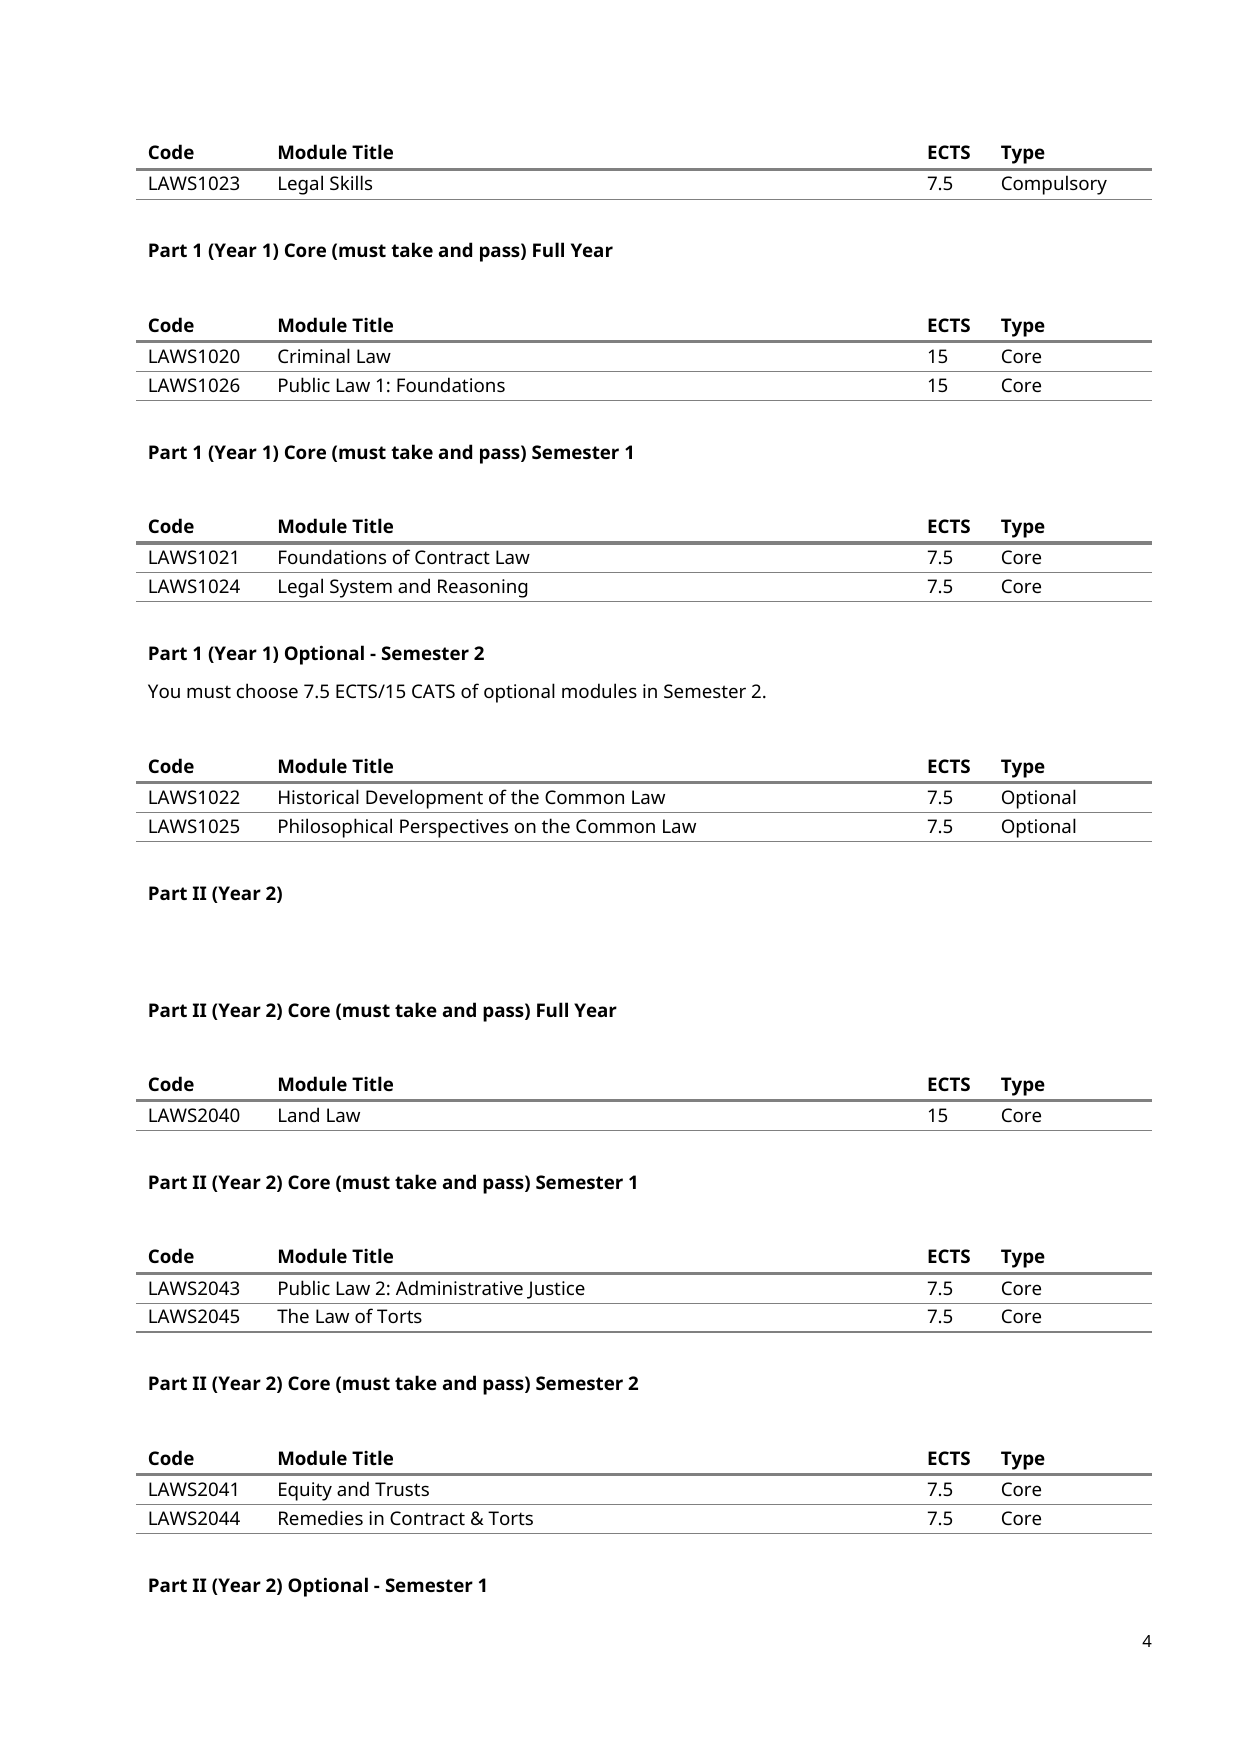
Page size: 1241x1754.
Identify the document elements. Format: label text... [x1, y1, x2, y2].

table_cell LAWS2041 [136, 1476, 266, 1504]
table_cell Module Title [266, 140, 916, 167]
table_cell ECTS [916, 1244, 989, 1272]
table_cell Module Title [266, 1071, 916, 1099]
table_cell Core [989, 372, 1152, 400]
table_cell Public Law 2: Administrative Justice [266, 1275, 916, 1303]
table_cell Code [136, 140, 266, 167]
table_cell ECTS [916, 753, 989, 781]
table_cell Module Title [266, 1445, 916, 1473]
table_cell Code [136, 1244, 266, 1272]
table_cell ECTS [916, 514, 989, 541]
table_cell Type [989, 1244, 1152, 1272]
table_cell 7.5 [916, 1275, 989, 1303]
table_cell Core [989, 573, 1152, 601]
table_cell Code [136, 1445, 266, 1473]
table_cell Part II (Year 2) Core (must take and pass) Semester 1 [136, 1131, 1152, 1244]
table_cell [136, 104, 1152, 140]
table_cell Type [989, 140, 1152, 167]
table_cell Module Title [266, 1244, 916, 1272]
table_cell Part 1 (Year 1) Optional - Semester 2 You must choose 7.5 ECTS/15 CATS of optional modules in Semester 2. [136, 602, 1152, 753]
table_cell Optional [989, 813, 1152, 841]
table_cell LAWS1023 [136, 171, 266, 198]
table_cell Compulsory [989, 171, 1152, 198]
table_cell Part II (Year 2) Core (must take and pass) Semester 2 [136, 1333, 1152, 1445]
table_cell 7.5 [916, 545, 989, 572]
table_cell Type [989, 1071, 1152, 1099]
table_cell ECTS [916, 140, 989, 167]
table_cell LAWS2044 [136, 1505, 266, 1533]
table_cell 15 [916, 1102, 989, 1130]
table_cell Code [136, 1071, 266, 1099]
table_cell ECTS [916, 1071, 989, 1099]
table_cell Type [989, 312, 1152, 340]
table_cell LAWS2045 [136, 1304, 266, 1331]
table_cell Type [989, 1445, 1152, 1473]
table_cell Module Title [266, 753, 916, 781]
table_cell 15 [916, 372, 989, 400]
table_cell 7.5 [916, 573, 989, 601]
table_cell Core [989, 1505, 1152, 1533]
table_cell Foundations of Contract Law [266, 545, 916, 572]
table_cell ECTS [916, 312, 989, 340]
table_cell ECTS [916, 1445, 989, 1473]
table_cell Type [989, 514, 1152, 541]
table_cell Equity and Trusts [266, 1476, 916, 1504]
table_cell Part 1 (Year 1) Core (must take and pass) Full Year [136, 200, 1152, 312]
table_cell 15 [916, 343, 989, 371]
table_cell Core [989, 1102, 1152, 1130]
table_cell Historical Development of the Common Law [266, 784, 916, 812]
table_cell Core [989, 1476, 1152, 1504]
table_cell 7.5 [916, 1304, 989, 1331]
table_cell LAWS1024 [136, 573, 266, 601]
table_cell 7.5 [916, 1505, 989, 1533]
table_cell LAWS1025 [136, 813, 266, 841]
table_cell LAWS1021 [136, 545, 266, 572]
table_cell Land Law [266, 1102, 916, 1130]
table_cell Part II (Year 2) Optional - Semester 1 [136, 1534, 1152, 1608]
table_cell Module Title [266, 312, 916, 340]
table_cell Criminal Law [266, 343, 916, 371]
table_cell Optional [989, 784, 1152, 812]
table_cell 7.5 [916, 1476, 989, 1504]
table_cell Code [136, 312, 266, 340]
table_cell Code [136, 753, 266, 781]
table_cell Core [989, 1304, 1152, 1331]
table_cell Part II (Year 2) Core (must take and pass) Full Year [136, 959, 1152, 1071]
table_cell LAWS1022 [136, 784, 266, 812]
table_cell Part 1 (Year 1) Core (must take and pass) Semester 1 [136, 401, 1152, 513]
table_cell Code [136, 514, 266, 541]
table_cell LAWS2043 [136, 1275, 266, 1303]
table_cell The Law of Torts [266, 1304, 916, 1331]
table_cell Legal Skills [266, 171, 916, 198]
table_cell 7.5 [916, 784, 989, 812]
table_cell Philosophical Perspectives on the Common Law [266, 813, 916, 841]
table_cell LAWS1026 [136, 372, 266, 400]
table_cell Part II (Year 2) [136, 842, 1152, 959]
table_cell 7.5 [916, 813, 989, 841]
table_cell Type [989, 753, 1152, 781]
table_cell Public Law 1: Foundations [266, 372, 916, 400]
table_cell Module Title [266, 514, 916, 541]
table_cell LAWS2040 [136, 1102, 266, 1130]
table_cell Core [989, 343, 1152, 371]
table_cell Legal System and Reasoning [266, 573, 916, 601]
table_cell Remedies in Contract & Torts [266, 1505, 916, 1533]
table_cell Core [989, 1275, 1152, 1303]
table_cell LAWS1020 [136, 343, 266, 371]
table_cell Core [989, 545, 1152, 572]
table_cell 7.5 [916, 171, 989, 198]
